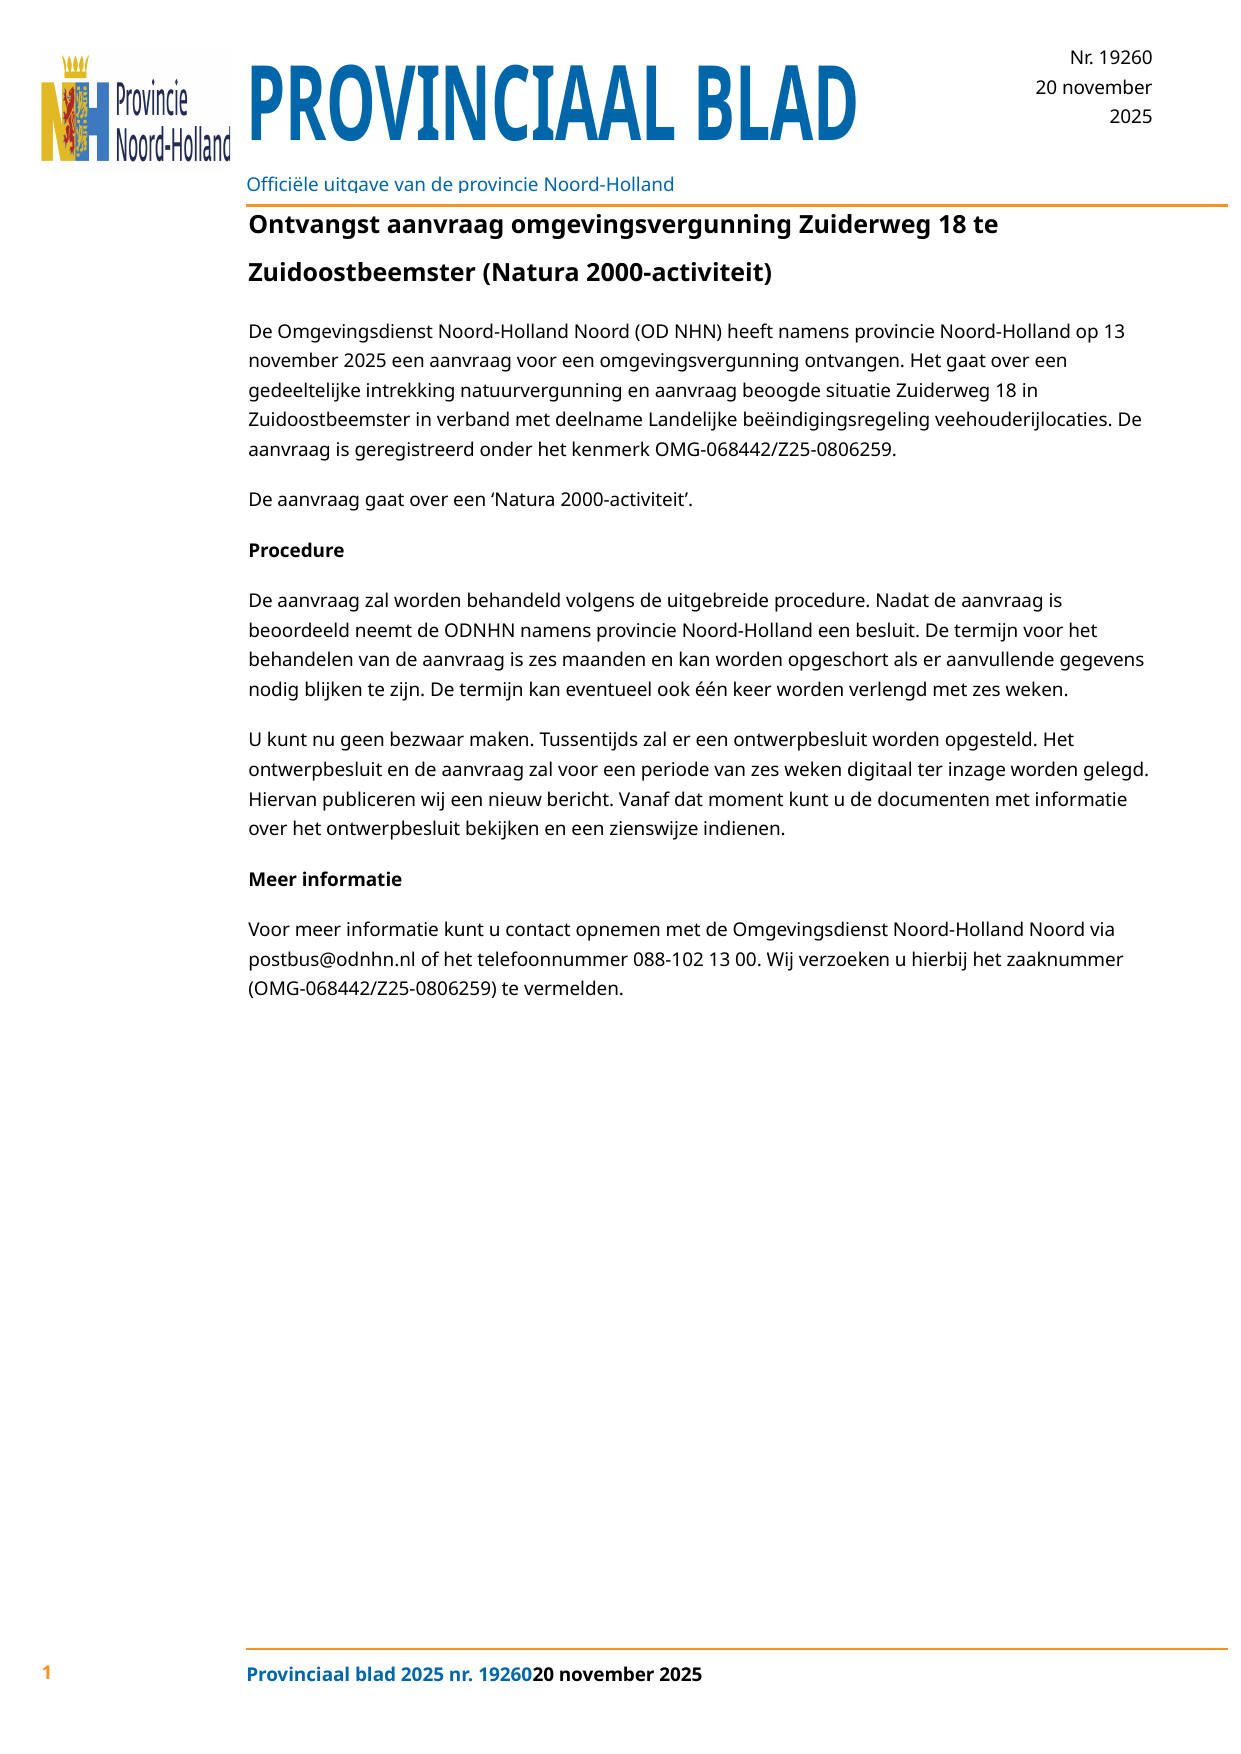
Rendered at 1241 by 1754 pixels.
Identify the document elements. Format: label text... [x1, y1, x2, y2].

picture [41, 47, 231, 172]
text Ontvangst aanvraag omgevingsvergunning Zuiderweg 18 te Zuidoostbeemster (Natura 2000-activiteit) [248, 207, 1152, 288]
text U kunt nu geen bezwaar maken. Tussentijds zal er een ontwerpbesluit worden opgesteld. Het ontwerpbesluit en de aanvraag zal voor een periode van zes weken digitaal ter inzage worden gelegd. Hiervan publiceren wij een nieuw bericht. Vanaf dat moment kunt u de documenten met informatie over het ontwerpbesluit bekijken en een zienswijze indienen. [248, 727, 1152, 841]
text Meer informatie [248, 866, 1152, 892]
text De aanvraag gaat over een ‘Natura 2000-activiteit’. [248, 487, 1152, 512]
text Procedure [248, 537, 1152, 563]
text Voor meer informatie kunt u contact opnemen met de Omgevingsdienst Noord-Holland Noord via postbus@odnhn.nl of het telefoonnummer 088-102 13 00. Wij verzoeken u hierbij het zaaknummer (OMG-068442/Z25-0806259) te vermelden. [248, 916, 1152, 1001]
text De aanvraag zal worden behandeld volgens de uitgebreide procedure. Nadat de aanvraag is beoordeeld neemt de ODNHN namens provincie Noord-Holland een besluit. De termijn voor het behandelen van de aanvraag is zes maanden en kan worden opgeschort als er aanvullende gegevens nodig blijken te zijn. De termijn kan eventueel ook één keer worden verlengd met zes weken. [248, 587, 1152, 702]
text De Omgevingsdienst Noord-Holland Noord (OD NHN) heeft namens provincie Noord-Holland op 13 november 2025 een aanvraag voor een omgevingsvergunning ontvangen. Het gaat over een gedeeltelijke intrekking natuurvergunning en aanvraag beoogde situatie Zuiderweg 18 in Zuidoostbeemster in verband met deelname Landelijke beëindigingsregeling veehouderijlocaties. De aanvraag is geregistreerd onder het kenmerk OMG-068442/Z25-0806259. [248, 318, 1152, 462]
